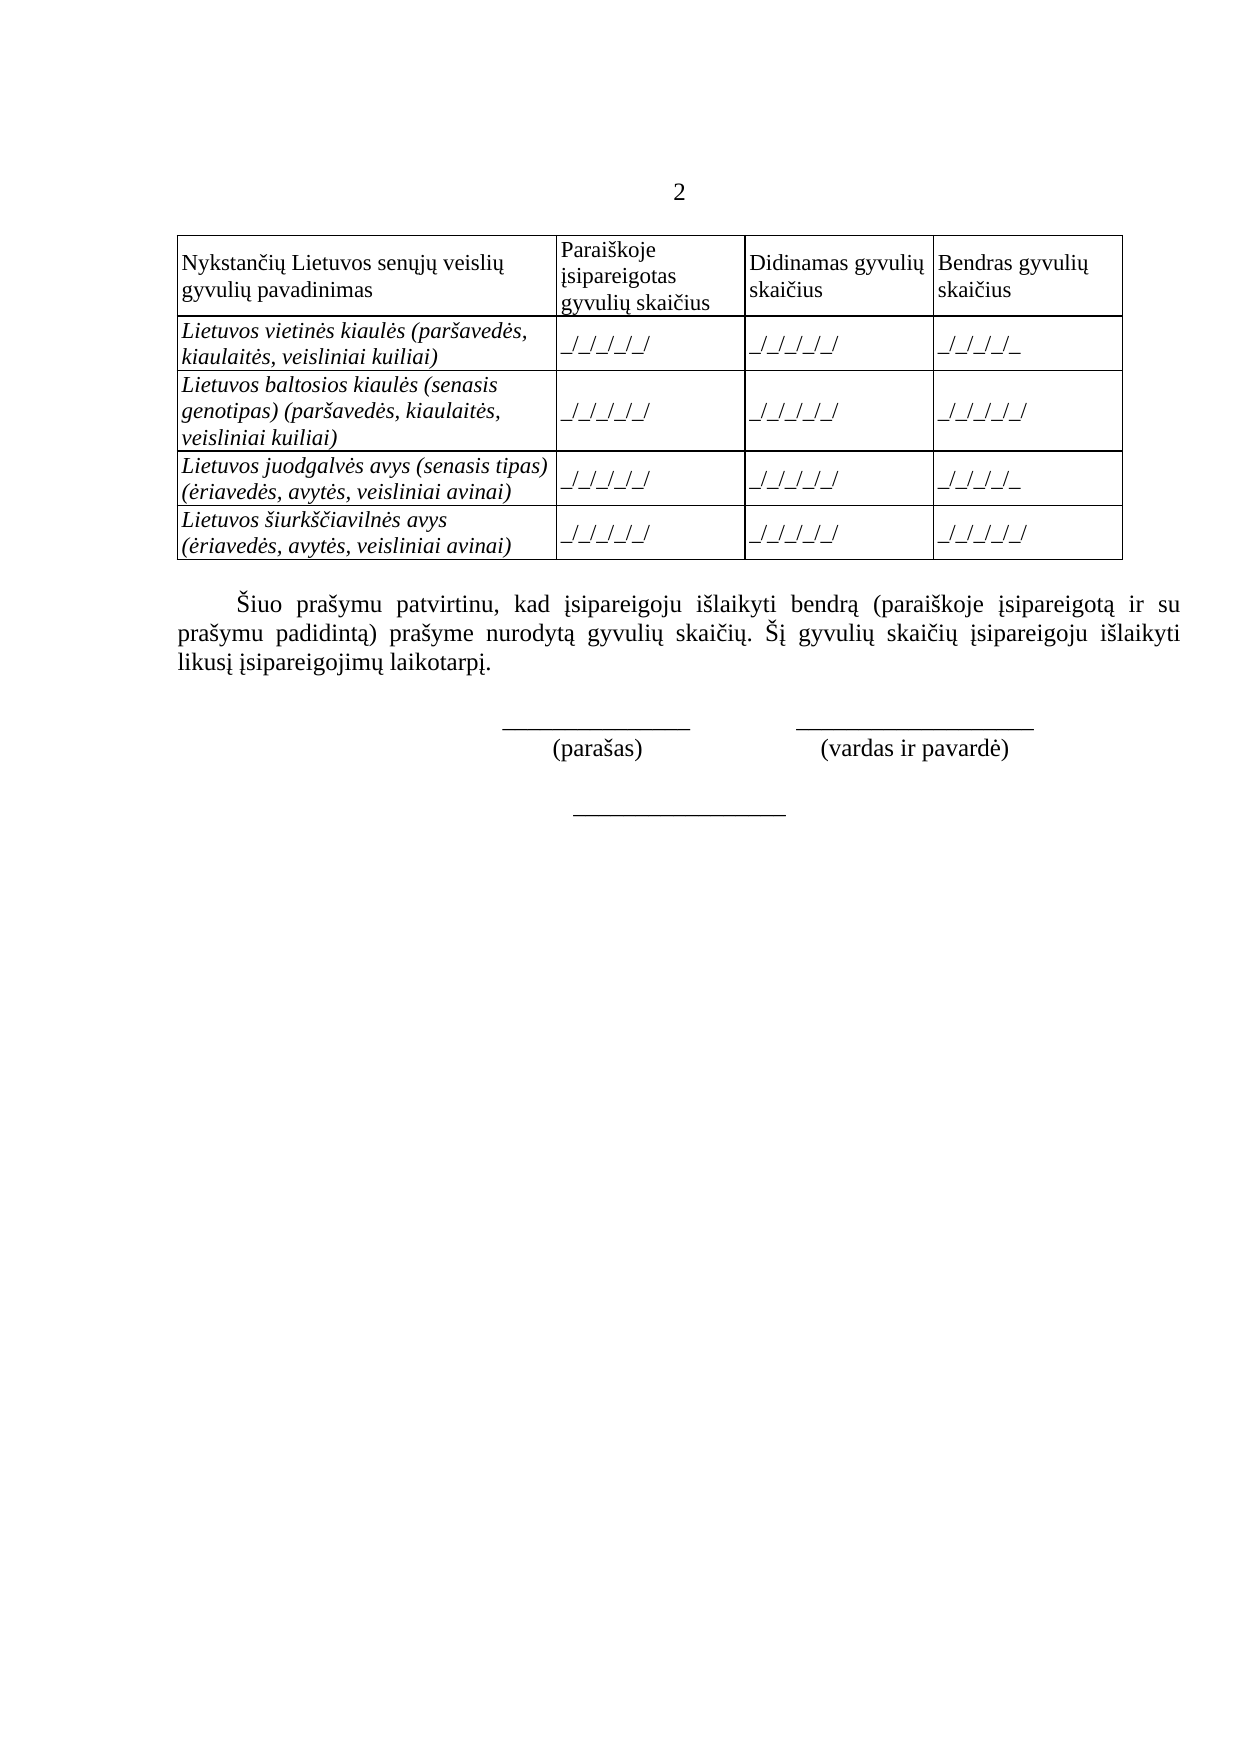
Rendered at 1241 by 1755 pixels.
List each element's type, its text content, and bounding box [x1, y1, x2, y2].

text Šiuo prašymu patvirtinu, kad įsipareigoju išlaikyti bendrą (paraiškoje įsipareigotą ir su prašymu padidintą) prašyme nurodytą gyvulių skaičių. Šį gyvulių skaičių įsipareigoju išlaikyti likusį įsipareigojimų laikotarpį. [177, 589, 1181, 675]
table_cell _/_/_/_/_/ [746, 371, 933, 450]
table_cell _/_/_/_/_/ [557, 317, 744, 369]
table_header Didinamas gyvulių skaičius [746, 236, 933, 315]
text _______________ ___________________ [177, 704, 1181, 733]
table_cell _/_/_/_/_/ [746, 452, 933, 504]
table_cell _/_/_/_/_/ [557, 506, 744, 559]
table_cell _/_/_/_/_/ [934, 371, 1122, 450]
table_cell _/_/_/_/_/ [557, 371, 744, 450]
table_cell _/_/_/_/_/ [934, 506, 1122, 559]
table_cell _/_/_/_/_ [934, 317, 1122, 369]
table_cell _/_/_/_/_/ [746, 317, 933, 369]
table_cell _/_/_/_/_/ [746, 506, 933, 559]
text (parašas) (vardas ir pavardė) [177, 733, 1181, 762]
table_cell _/_/_/_/_/ [557, 452, 744, 504]
table_header Nykstančių Lietuvos senųjų veislių gyvulių pavadinimas [178, 236, 556, 315]
text _________________ [177, 790, 1181, 819]
table_header Bendras gyvulių skaičius [934, 236, 1122, 315]
table_cell _/_/_/_/_ [934, 452, 1122, 504]
